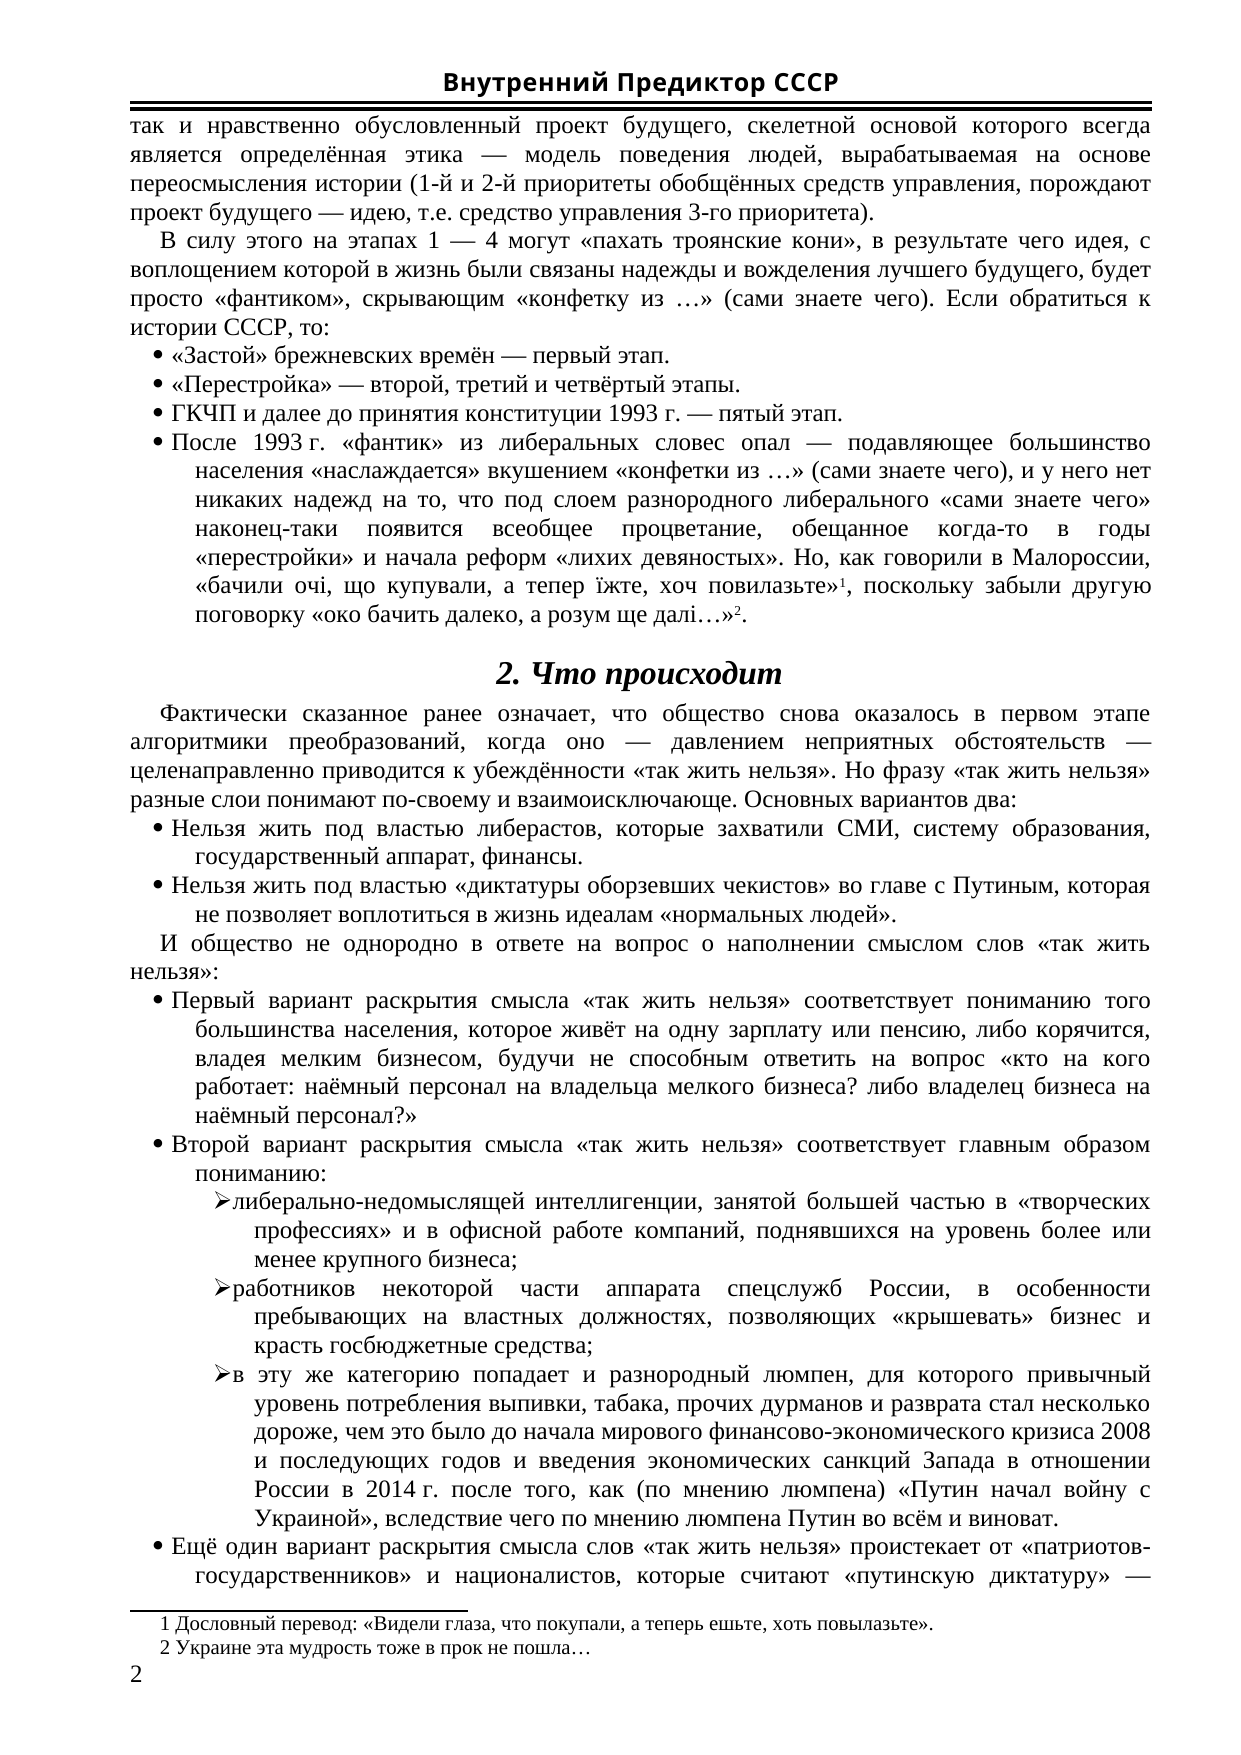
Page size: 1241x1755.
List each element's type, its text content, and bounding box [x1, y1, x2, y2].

list Второй вариант раскрытия смысла «так жить нельзя» соответствует главным образом пониманию: [153, 1129, 1152, 1186]
text Фактически сказанное ранее означает, что общество снова оказалось в первом этапе алгоритмики преобразований, когда оно — давлением неприятных обстоятельств — целенаправленно приводится к убеждённости «так жить нельзя». Но фразу «так жить нельзя» разные слои понимают по-своему и взаимоисключающе. Основных вариантов два: [130, 698, 1152, 813]
text В силу этого на этапах 1 — 4 могут «пахать троянские кони», в результате чего идея, с воплощением которой в жизнь были связаны надежды и вожделения лучшего будущего, будет просто «фантиком», скрывающим «конфетку из …» (сами знаете чего). Если обратиться к истории СССР, то: [130, 226, 1152, 341]
list Ещё один вариант раскрытия смысла слов «так жить нельзя» проистекает от «патриотов-государственников» и националистов, которые считают «путинскую диктатуру» — [153, 1531, 1152, 1589]
list Нельзя жить под властью «диктатуры оборзевших чекистов» во главе с Путиным, которая не позволяет воплотиться в жизнь идеалам «нормальных людей». [153, 870, 1152, 928]
list Нельзя жить под властью либерастов, которые захватили СМИ, систему образования, государственный аппарат, финансы. [153, 813, 1152, 870]
list ГКЧП и далее до принятия конституции 1993 г. — пятый этап. [153, 398, 1152, 427]
list либерально-недомыслящей интеллигенции, занятой большей частью в «творческих профессиях» и в офисной работе компаний, поднявшихся на уровень более или менее крупного бизнеса; [213, 1186, 1152, 1273]
list «Застой» брежневских времён — первый этап. [153, 341, 1152, 369]
list «Перестройка» — второй, третий и четвёртый этапы. [153, 369, 1152, 398]
list Украине эта мудрость тоже в прок не пошла… [130, 1635, 1152, 1659]
text так и нравственно обусловленный проект будущего, скелетной основой которого всегда является определённая этика — модель поведения людей, вырабатываемая на основе переосмысления истории (1‑й и 2‑й приоритеты обобщённых средств управления, порождают проект будущего — идею, т.е. средство управления 3‑го приоритета). [130, 111, 1152, 226]
list После 1993 г. «фантик» из либеральных словес опал — подавляющее большинство населения «наслаждается» вкушением «конфетки из …» (сами знаете чего), и у него нет никаких надежд на то, что под слоем разнородного либерального «сами знаете чего» наконец-таки появится всеобщее процветание, обещанное когда-то в годы «перестройки» и начала реформ «лихих девяностых». Но, как говорили в Малороссии, «бачили очі, що купували, а тепер їжте, хоч повилазьте», поскольку забыли другую поговорку «око бачить далеко, а розум ще далі…». [153, 427, 1152, 628]
subtitle 2. Что происходит [130, 653, 1152, 691]
list Первый вариант раскрытия смысла «так жить нельзя» соответствует пониманию того большинства населения, которое живёт на одну зарплату или пенсию, либо корячится, владея мелким бизнесом, будучи не способным ответить на вопрос «кто на кого работает: наёмный персонал на владельца мелкого бизнеса? либо владелец бизнеса на наёмный персонал?» [153, 985, 1152, 1129]
list Дословный перевод: «Видели глаза, что покупали, а теперь ешьте, хоть повылазьте». [130, 1611, 1152, 1635]
list в эту же категорию попадает и разнородный люмпен, для которого привычный уровень потребления выпивки, табака, прочих дурманов и разврата стал несколько дороже, чем это было до начала мирового финансово-экономического кризиса 2008 и последующих годов и введения экономических санкций Запада в отношении России в 2014 г. после того, как (по мнению люмпена) «Путин начал войну с Украиной», вследствие чего по мнению люмпена Путин во всём и виноват. [213, 1359, 1152, 1531]
list работников некоторой части аппарата спецслужб России, в особенности пребывающих на властных должностях, позволяющих «крышевать» бизнес и красть госбюджетные средства; [213, 1273, 1152, 1359]
text И общество не однородно в ответе на вопрос о наполнении смыслом слов «так жить нельзя»: [130, 928, 1152, 985]
